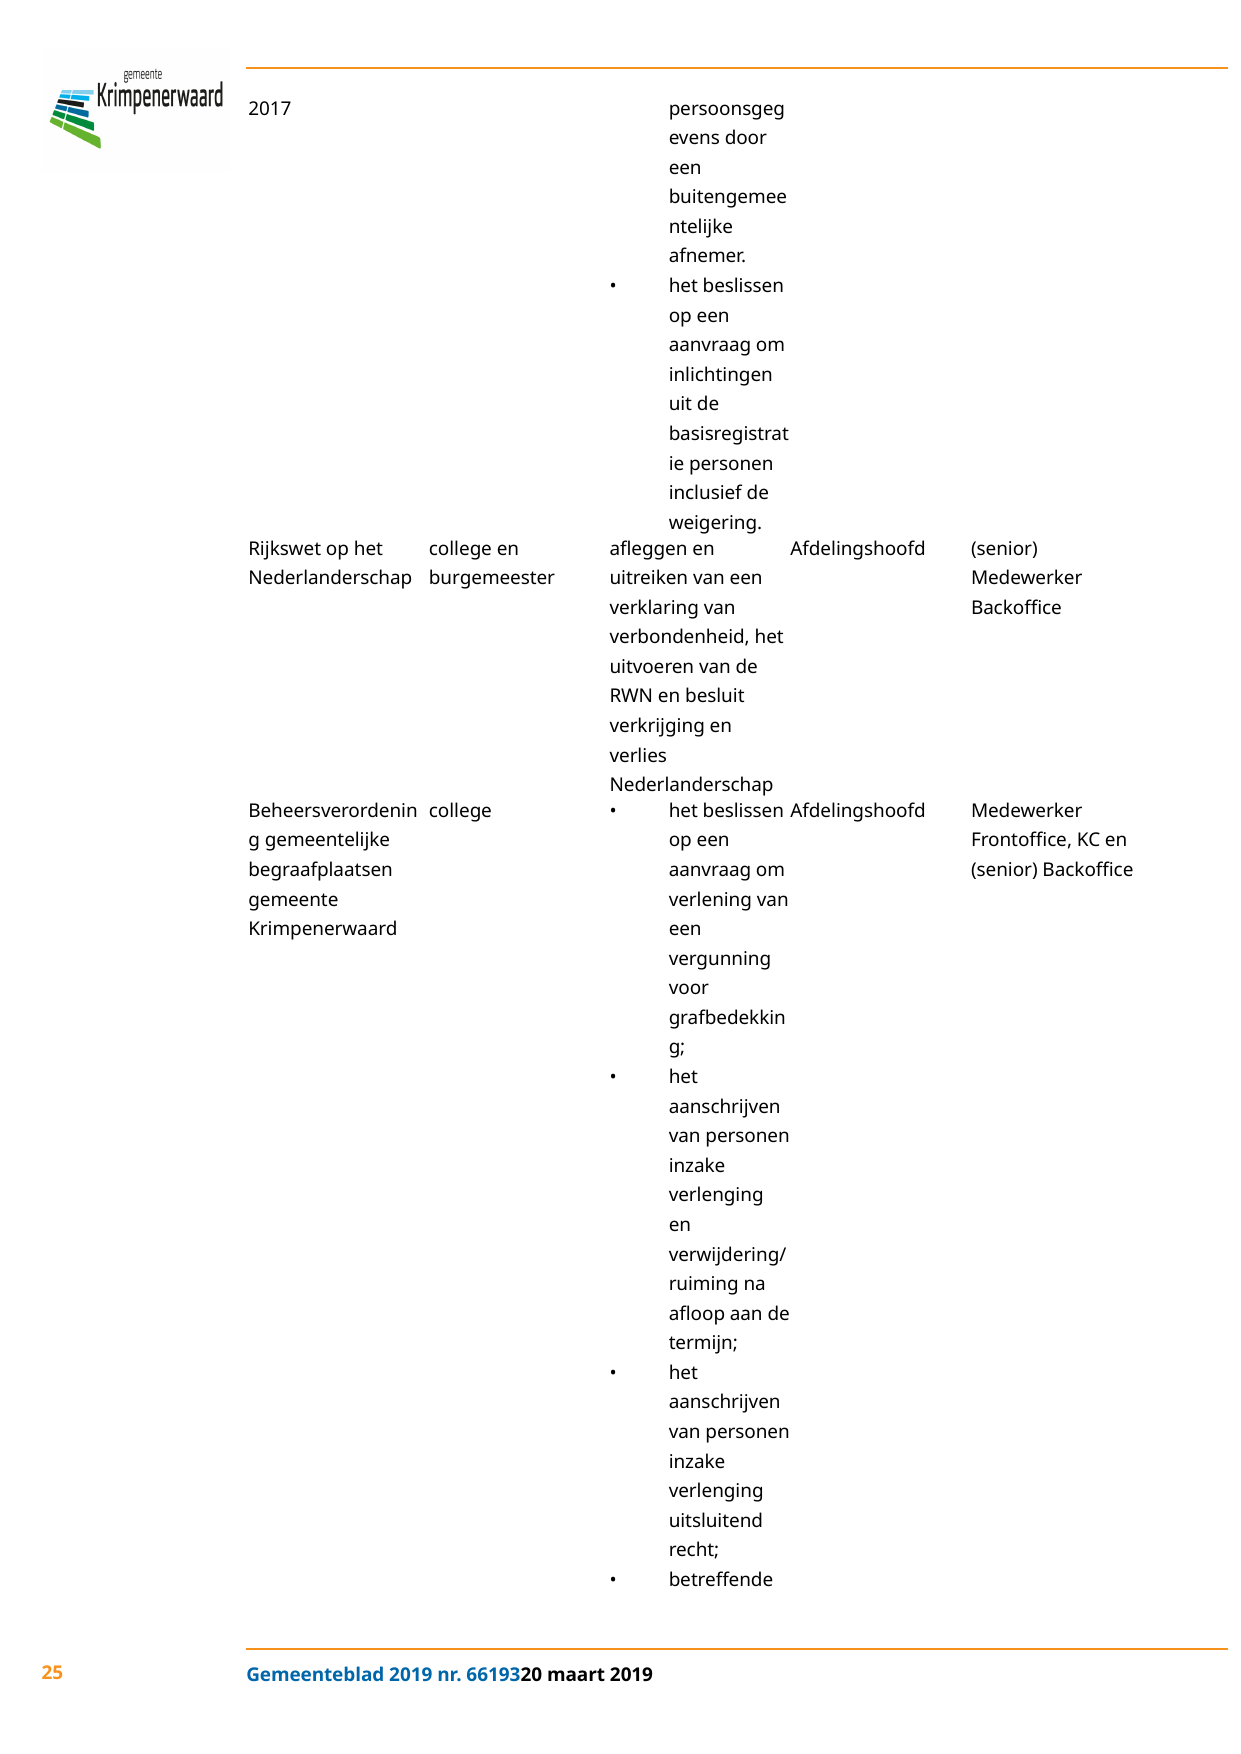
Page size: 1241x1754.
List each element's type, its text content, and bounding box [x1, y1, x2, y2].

table_cell Afdelingshoofd [790, 535, 971, 797]
table_cell het beslissen op een aanvraag om verlening van een vergunning voor grafbedekking; het aanschrijven van personen inzake verlenging en verwijdering/ruiming na afloop aan de termijn; het aanschrijven van personen inzake verlenging uitsluitend recht; betreffende het recht en de afkoop van het onderhoudsrecht; verlenen van grafrechten, overschrijven van verleende rechten; beslissen over het afwijken van de tijden van begraven. [609, 797, 790, 1592]
table_cell (senior) Medewerker Backoffice [971, 535, 1152, 797]
picture [41, 47, 231, 172]
table_cell Afdelingshoofd [790, 797, 971, 1592]
table_cell 2017 [248, 95, 429, 535]
table_cell persoonsgegevens door een buitengemeentelijke afnemer. het beslissen op een aanvraag om inlichtingen uit de basisregistratie personen inclusief de weigering. [609, 95, 790, 535]
table_cell [790, 95, 971, 535]
table_cell [971, 95, 1152, 535]
table_cell Medewerker Frontoffice, KC en (senior) Backoffice [971, 797, 1152, 1592]
table_cell college en burgemeester [429, 535, 609, 797]
table_cell Beheersverordening gemeentelijke begraafplaatsen gemeente Krimpenerwaard [248, 797, 429, 1592]
table_cell Rijkswet op het Nederlanderschap [248, 535, 429, 797]
table_cell college [429, 797, 609, 1592]
table_cell afleggen en uitreiken van een verklaring van verbondenheid, het uitvoeren van de RWN en besluit verkrijging en verlies Nederlanderschap [609, 535, 790, 797]
table_cell [429, 95, 609, 535]
